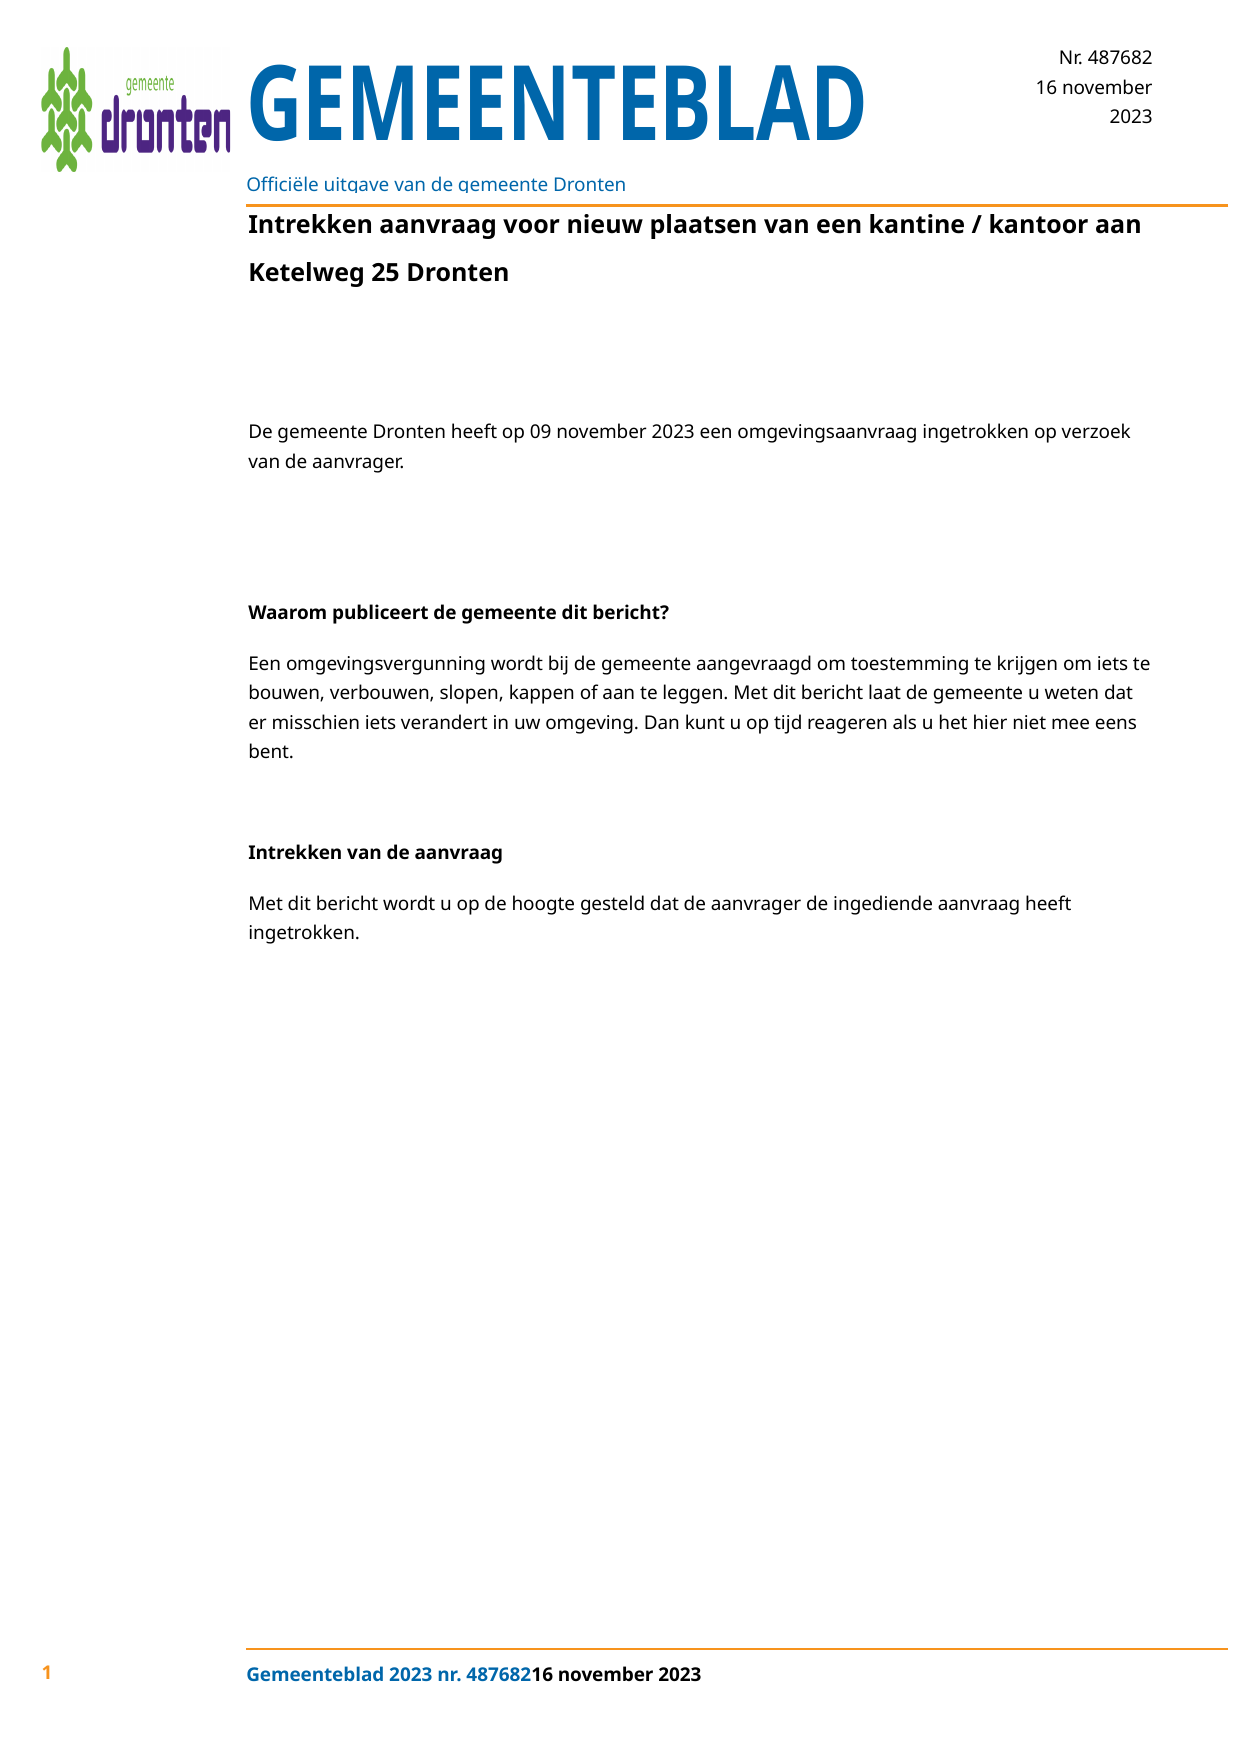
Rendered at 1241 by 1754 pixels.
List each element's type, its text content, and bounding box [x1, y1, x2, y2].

text Waarom publiceert de gemeente dit bericht? [248, 599, 1152, 625]
picture [41, 47, 231, 172]
text Intrekken aanvraag voor nieuw plaatsen van een kantine / kantoor aan Ketelweg 25 Dronten [248, 207, 1152, 288]
text Met dit bericht wordt u op de hoogte gesteld dat de aanvrager de ingediende aanvraag heeft ingetrokken. [248, 890, 1152, 945]
text De gemeente Dronten heeft op 09 november 2023 een omgevingsaanvraag ingetrokken op verzoek van de aanvrager. [248, 419, 1152, 474]
text Intrekken van de aanvraag [248, 839, 1152, 865]
text Een omgevingsvergunning wordt bij de gemeente aangevraagd om toestemming te krijgen om iets te bouwen, verbouwen, slopen, kappen of aan te leggen. Met dit bericht laat de gemeente u weten dat er misschien iets verandert in uw omgeving. Dan kunt u op tijd reageren als u het hier niet mee eens bent. [248, 650, 1152, 764]
